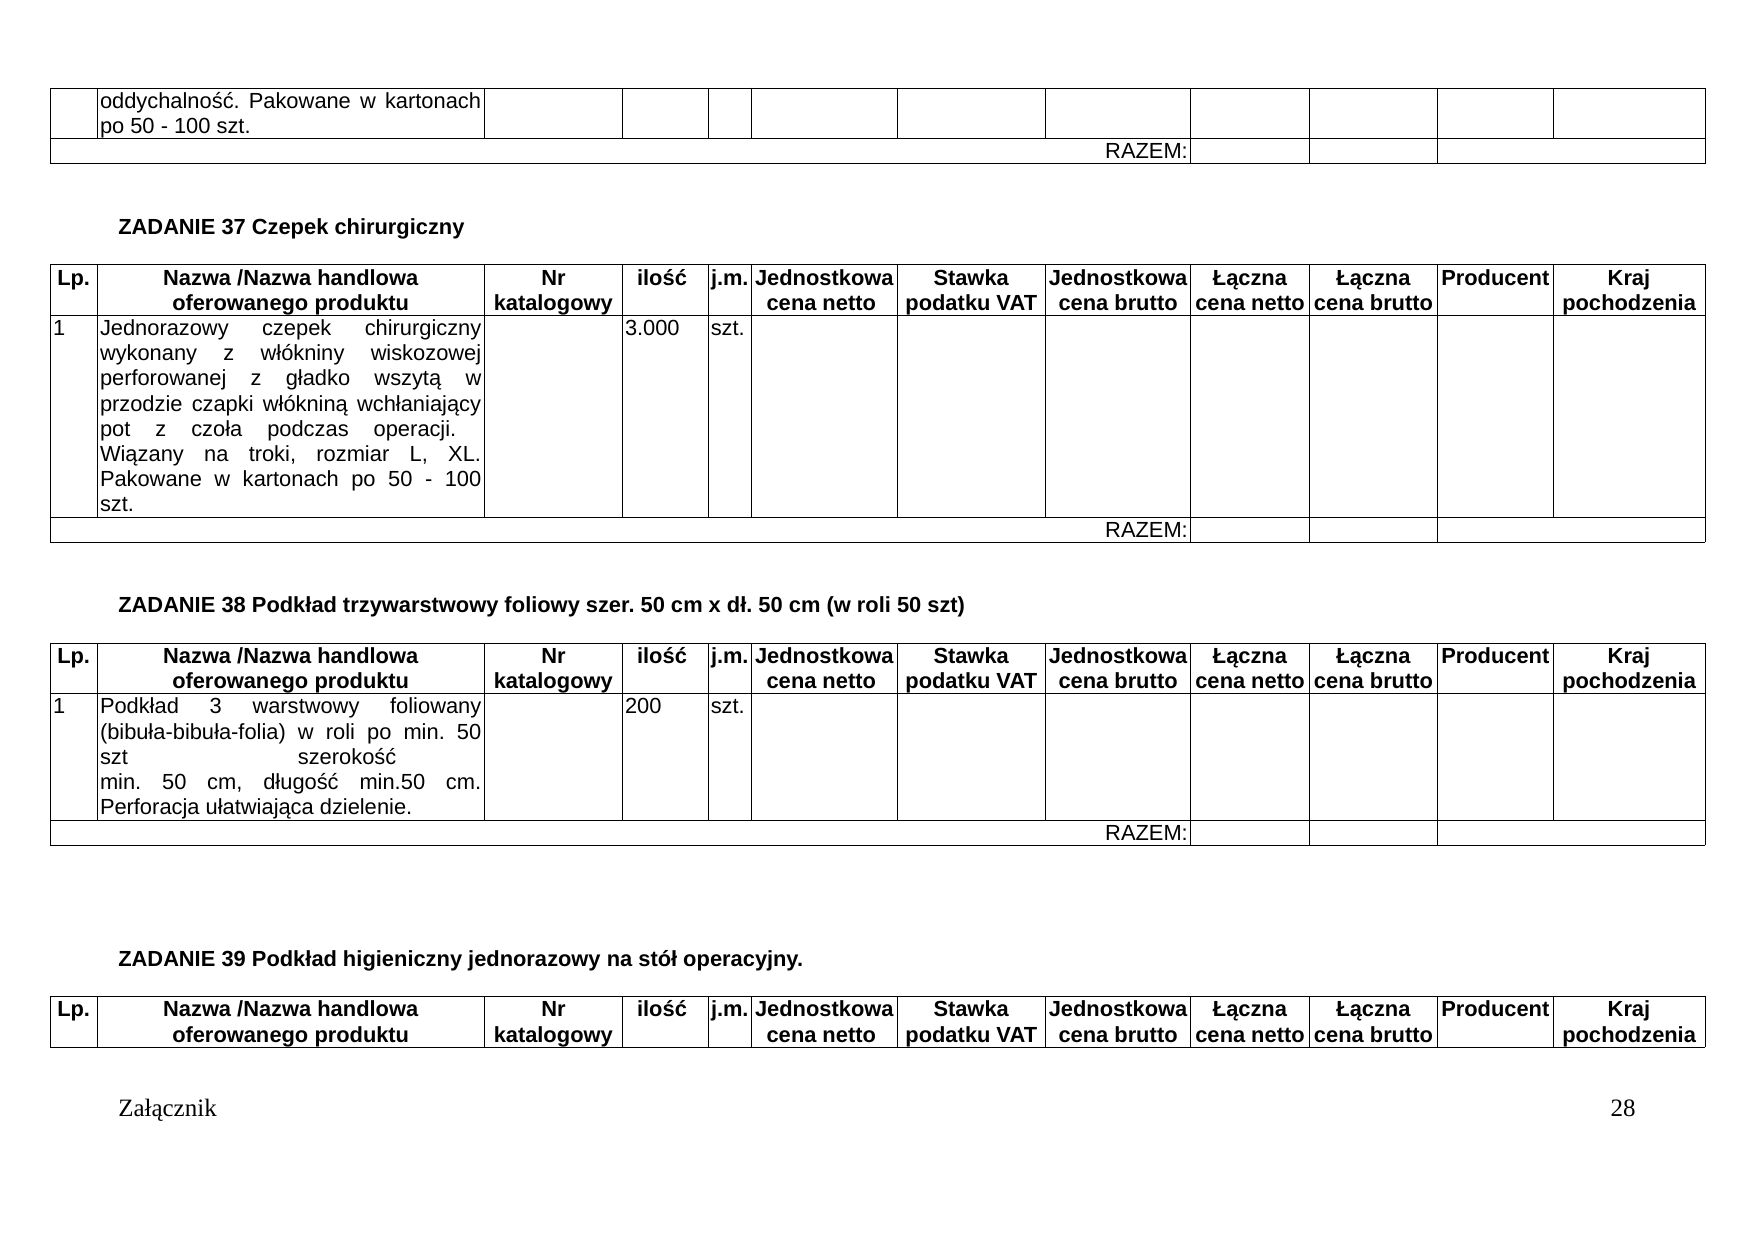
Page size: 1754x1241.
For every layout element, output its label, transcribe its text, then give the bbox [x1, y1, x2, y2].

table_cell [1191, 89, 1309, 138]
table_cell [1438, 694, 1553, 819]
table_header Nr katalogowy [485, 265, 622, 315]
table_cell [898, 316, 1045, 517]
table_header Lp. [51, 265, 97, 315]
table_header Nr katalogowy [485, 644, 622, 693]
table_header Łączna cena netto [1191, 644, 1309, 693]
table_header j.m. [709, 644, 751, 693]
table_cell RAZEM: [51, 518, 1190, 542]
table_cell RAZEM: [51, 139, 1190, 163]
table_cell [1554, 316, 1705, 517]
table_cell [1191, 821, 1309, 845]
table_cell [1046, 316, 1190, 517]
table_header Stawka podatku VAT [898, 997, 1045, 1047]
table_cell [898, 89, 1045, 138]
table_header Nazwa /Nazwa handlowa oferowanego produktu [98, 265, 484, 315]
table_cell [752, 89, 897, 138]
table_cell [1191, 694, 1309, 819]
table_cell [752, 694, 897, 819]
table_cell [485, 694, 622, 819]
table_header Nr katalogowy [485, 997, 622, 1047]
table_header ilość [623, 265, 708, 315]
text ZADANIE 37 Czepek chirurgiczny [118, 214, 1636, 239]
table_header Producent [1438, 265, 1553, 315]
table_cell [1438, 89, 1553, 138]
table_cell [1438, 518, 1705, 542]
table_cell [709, 89, 751, 138]
table_cell Podkład 3 warstwowy foliowany (bibuła-bibuła-folia) w roli po min. 50 szt szerokość min. 50 cm, długość min.50 cm. Perforacja ułatwiająca dzielenie. [98, 694, 484, 819]
table_cell [1554, 89, 1705, 138]
table_header ilość [623, 997, 708, 1047]
table_header Stawka podatku VAT [898, 644, 1045, 693]
table_cell [485, 89, 622, 138]
table_cell [1191, 316, 1309, 517]
table_cell [1438, 821, 1705, 845]
table_cell [1310, 518, 1437, 542]
table_cell [623, 89, 708, 138]
table_cell oddychalność. Pakowane w kartonach po 50 - 100 szt. [98, 89, 484, 138]
table_header Producent [1438, 997, 1553, 1047]
table_header Kraj pochodzenia [1554, 997, 1705, 1047]
table_cell [1191, 518, 1309, 542]
table_cell RAZEM: [51, 821, 1190, 845]
table_header j.m. [709, 265, 751, 315]
table_cell [1310, 139, 1437, 163]
table_header Stawka podatku VAT [898, 265, 1045, 315]
text ZADANIE 39 Podkład higieniczny jednorazowy na stół operacyjny. [118, 946, 1636, 971]
table_header Lp. [51, 997, 97, 1047]
table_cell 3.000 [623, 316, 708, 517]
table_header Producent [1438, 644, 1553, 693]
table_cell 200 [623, 694, 708, 819]
table_cell [1310, 89, 1437, 138]
table_header Jednostkowa cena netto [752, 644, 897, 693]
table_header Kraj pochodzenia [1554, 644, 1705, 693]
table_header ilość [623, 644, 708, 693]
table_header Jednostkowa cena netto [752, 997, 897, 1047]
table_header Jednostkowa cena brutto [1046, 265, 1190, 315]
table_cell [752, 316, 897, 517]
table_header Łączna cena netto [1191, 997, 1309, 1047]
table_cell 1 [51, 694, 97, 819]
table_header Łączna cena brutto [1310, 997, 1437, 1047]
table_header j.m. [709, 997, 751, 1047]
table_header Nazwa /Nazwa handlowa oferowanego produktu [98, 997, 484, 1047]
table_header Jednostkowa cena netto [752, 265, 897, 315]
table_header Jednostkowa cena brutto [1046, 644, 1190, 693]
table_cell [898, 694, 1045, 819]
table_header Łączna cena brutto [1310, 265, 1437, 315]
table_header Nazwa /Nazwa handlowa oferowanego produktu [98, 644, 484, 693]
table_cell [1310, 821, 1437, 845]
table_header Jednostkowa cena brutto [1046, 997, 1190, 1047]
table_cell [1310, 694, 1437, 819]
table_cell [1310, 316, 1437, 517]
table_cell 1 [51, 316, 97, 517]
table_cell [485, 316, 622, 517]
table_header Kraj pochodzenia [1554, 265, 1705, 315]
table_cell [51, 89, 97, 138]
table_cell [1438, 316, 1553, 517]
table_cell [1438, 139, 1705, 163]
table_header Łączna cena netto [1191, 265, 1309, 315]
text ZADANIE 38 Podkład trzywarstwowy foliowy szer. 50 cm x dł. 50 cm (w roli 50 szt) [118, 592, 1636, 618]
table_cell [1191, 139, 1309, 163]
table_header Lp. [51, 644, 97, 693]
table_cell szt. [709, 316, 751, 517]
table_cell [1046, 89, 1190, 138]
table_cell Jednorazowy czepek chirurgiczny wykonany z włókniny wiskozowej perforowanej z gładko wszytą w przodzie czapki włókniną wchłaniający pot z czoła podczas operacji. Wiązany na troki, rozmiar L, XL. Pakowane w kartonach po 50 - 100 szt. [98, 316, 484, 517]
table_cell [1046, 694, 1190, 819]
table_cell [1554, 694, 1705, 819]
table_header Łączna cena brutto [1310, 644, 1437, 693]
table_cell szt. [709, 694, 751, 819]
